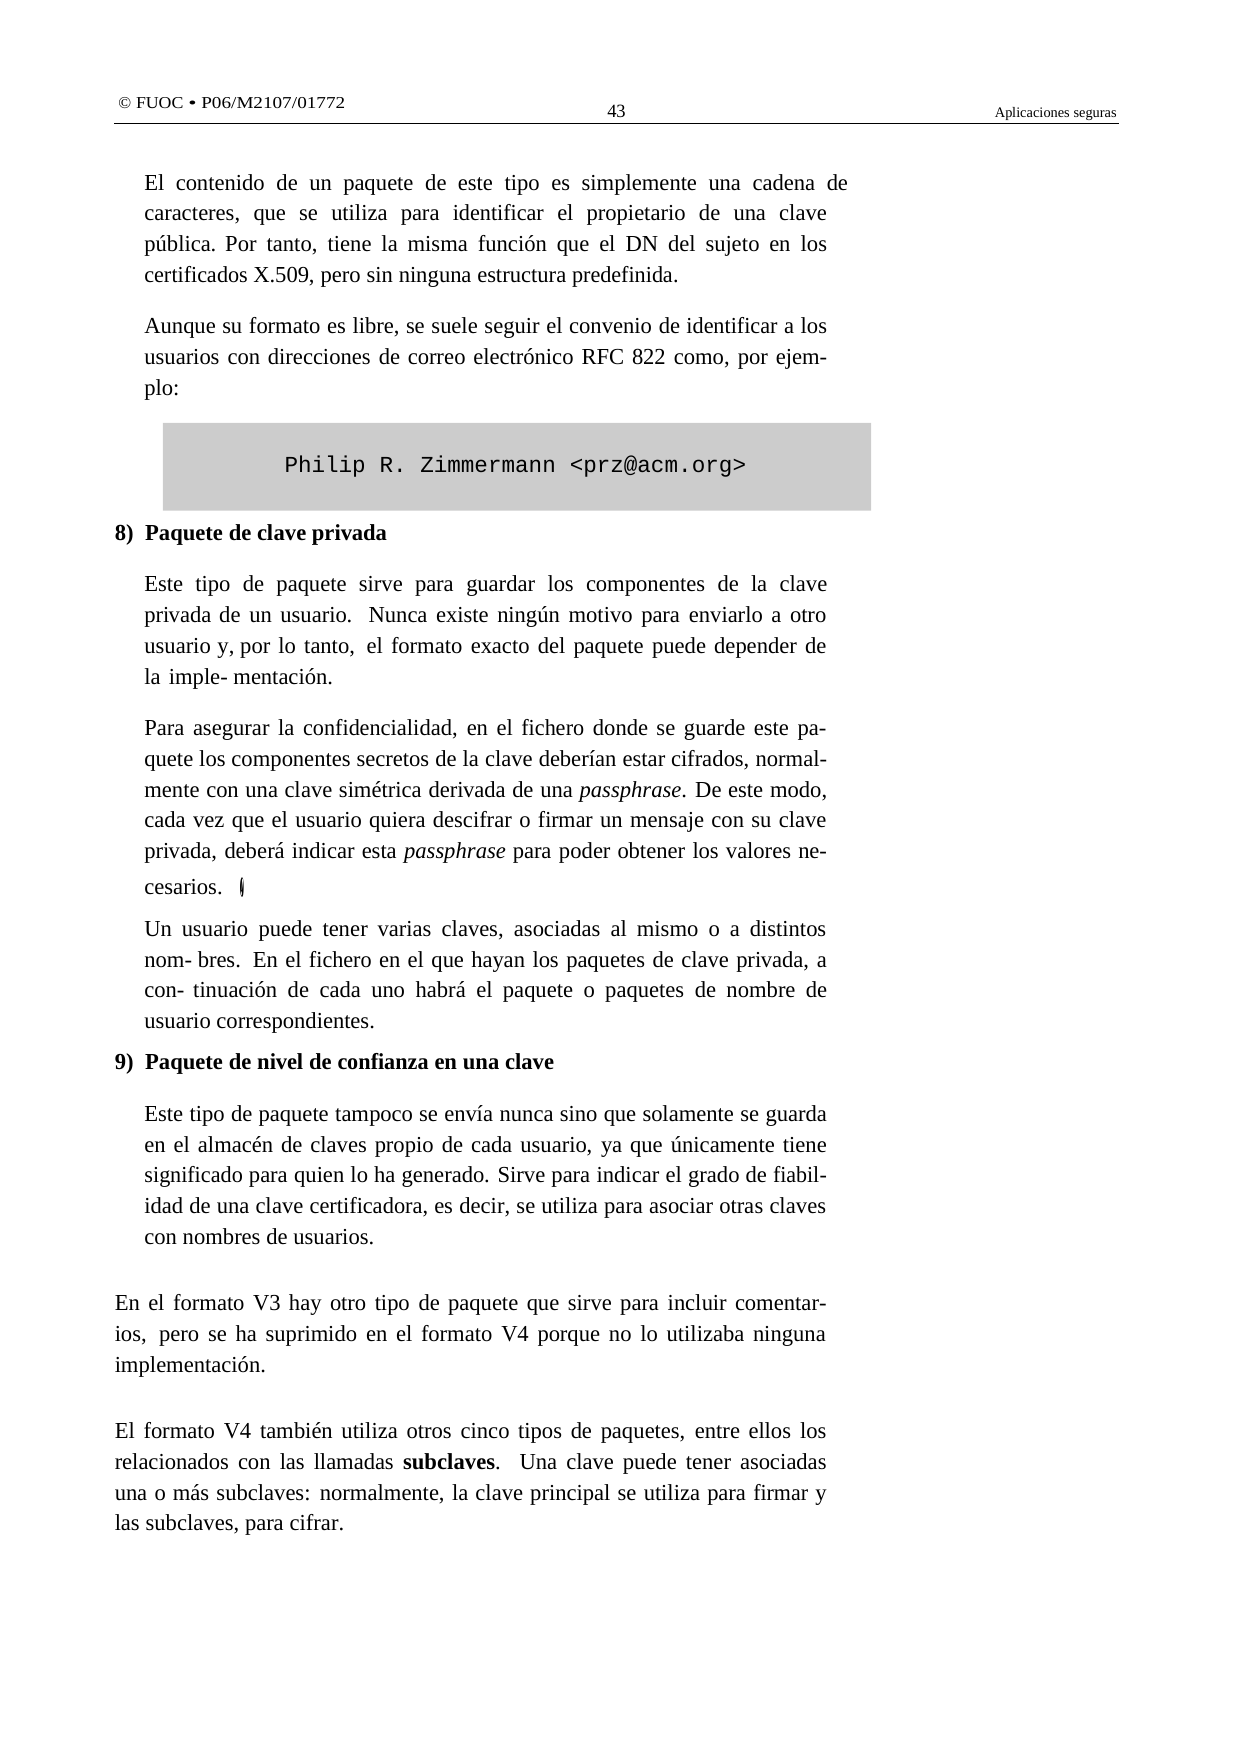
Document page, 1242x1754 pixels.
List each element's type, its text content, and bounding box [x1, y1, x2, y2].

text Un usuario puede tener varias claves, asociadas al mismo o a distintos nom- bres. En el fichero en el que hayan los paquetes de clave privada, a con- tinuación de cada uno habrá el paquete o paquetes de nombre de usuario correspondientes. [144, 916, 827, 1033]
text En el formato V3 hay otro tipo de paquete que sirve para incluir comentar- ios, pero se ha suprimido en el formato V4 porque no lo utilizaba ninguna implementación. [114, 1290, 827, 1377]
text Este tipo de paquete sirve para guardar los componentes de la clave privada de un usuario. Nunca existe ningún motivo para enviarlo a otro usuario y, por lo tanto, el formato exacto del paquete puede depender de la imple- mentación. [144, 571, 827, 689]
text Philip R. Zimmermann <prz@acm.org> [872, 456, 1133, 479]
text © FUOC • P06/M2107/01772 [118, 93, 351, 112]
picture [240, 877, 244, 897]
text El formato V4 también utiliza otros cinco tipos de paquetes, entre ellos los relacionados con las llamadas subclaves. Una clave puede tener asociadas una o más subclaves: normalmente, la clave principal se utiliza para firmar y las subclaves, para cifrar. [114, 1418, 827, 1536]
text caracteres, que se utiliza para identificar el propietario de una clave pública. Por tanto, tiene la misma función que el DN del sujeto en los certificados X.509, pero sin ninguna estructura predefinida. [144, 200, 827, 287]
text 8) Paquete de clave privada [114, 520, 1133, 545]
text 43 Aplicaciones seguras [607, 100, 1133, 121]
text 9) Paquete de nivel de confianza en una clave [114, 1049, 1133, 1074]
text El contenido de un paquete de este tipo es simplemente una cadena de [144, 172, 1133, 195]
text Este tipo de paquete tampoco se envía nunca sino que solamente se guarda en el almacén de claves propio de cada usuario, ya que únicamente tiene significado para quien lo ha generado. Sirve para indicar el grado de fiabil- idad de una clave certificadora, es decir, se utiliza para asociar otras claves con nombres de usuarios. [144, 1101, 827, 1249]
text Aunque su formato es libre, se suele seguir el convenio de identificar a los usuarios con direcciones de correo electrónico RFC 822 como, por ejem- plo: [144, 313, 827, 400]
text Para asegurar la confidencialidad, en el fichero donde se guarde este pa- quete los componentes secretos de la clave deberían estar cifrados, normal- mente con una clave simétrica derivada de una passphrase. De este modo, cada vez que el usuario quiera descifrar o firmar un mensaje con su clave privada, deberá indicar esta passphrase para poder obtener los valores ne- cesarios. [144, 715, 827, 905]
